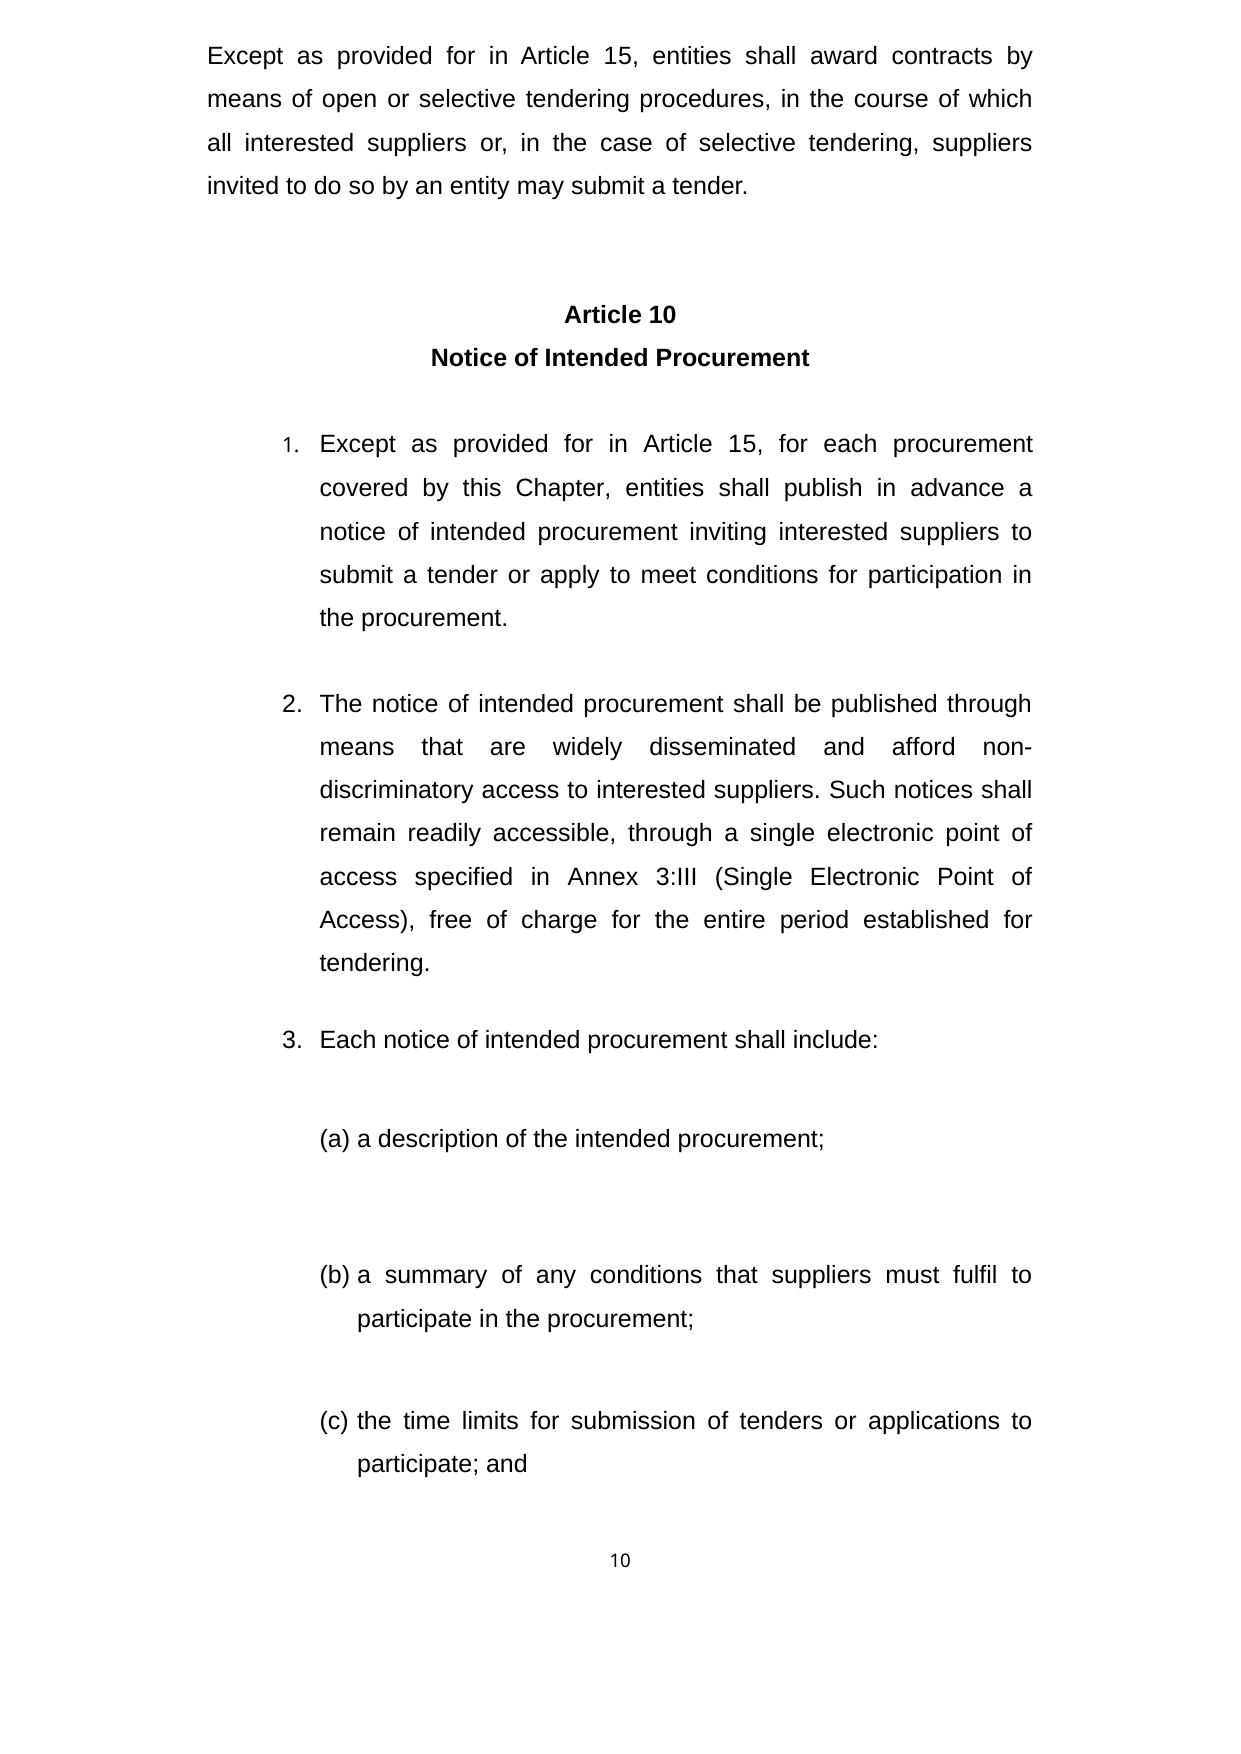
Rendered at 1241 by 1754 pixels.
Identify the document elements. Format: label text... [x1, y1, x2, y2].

list The notice of intended procurement shall be published through means that are widely disseminated and afford non-discriminatory access to interested suppliers. Such notices shall remain readily accessible, through a single electronic point of access specified in Annex 3:III (Single Electronic Point of Access), free of charge for the entire period established for tendering. [282, 689, 1033, 977]
text Except as provided for in Article 15, entities shall award contracts by means of open or selective tendering procedures, in the course of which all interested suppliers or, in the case of selective tendering, suppliers invited to do so by an entity may submit a tender. [207, 41, 1033, 199]
list Except as provided for in Article 15, for each procurement covered by this Chapter, entities shall publish in advance a notice of intended procurement inviting interested suppliers to submit a tender or apply to meet conditions for participation in the procurement. [282, 429, 1033, 632]
list Each notice of intended procurement shall include: [282, 1025, 1033, 1054]
text Notice of Intended Procurement [207, 343, 1033, 372]
list a summary of any conditions that suppliers must fulfil to participate in the procurement; [319, 1260, 1033, 1332]
text Article 10 [207, 300, 1033, 329]
list a description of the intended procurement; [319, 1124, 1033, 1153]
list the time limits for submission of tenders or applications to participate; and [319, 1406, 1033, 1478]
